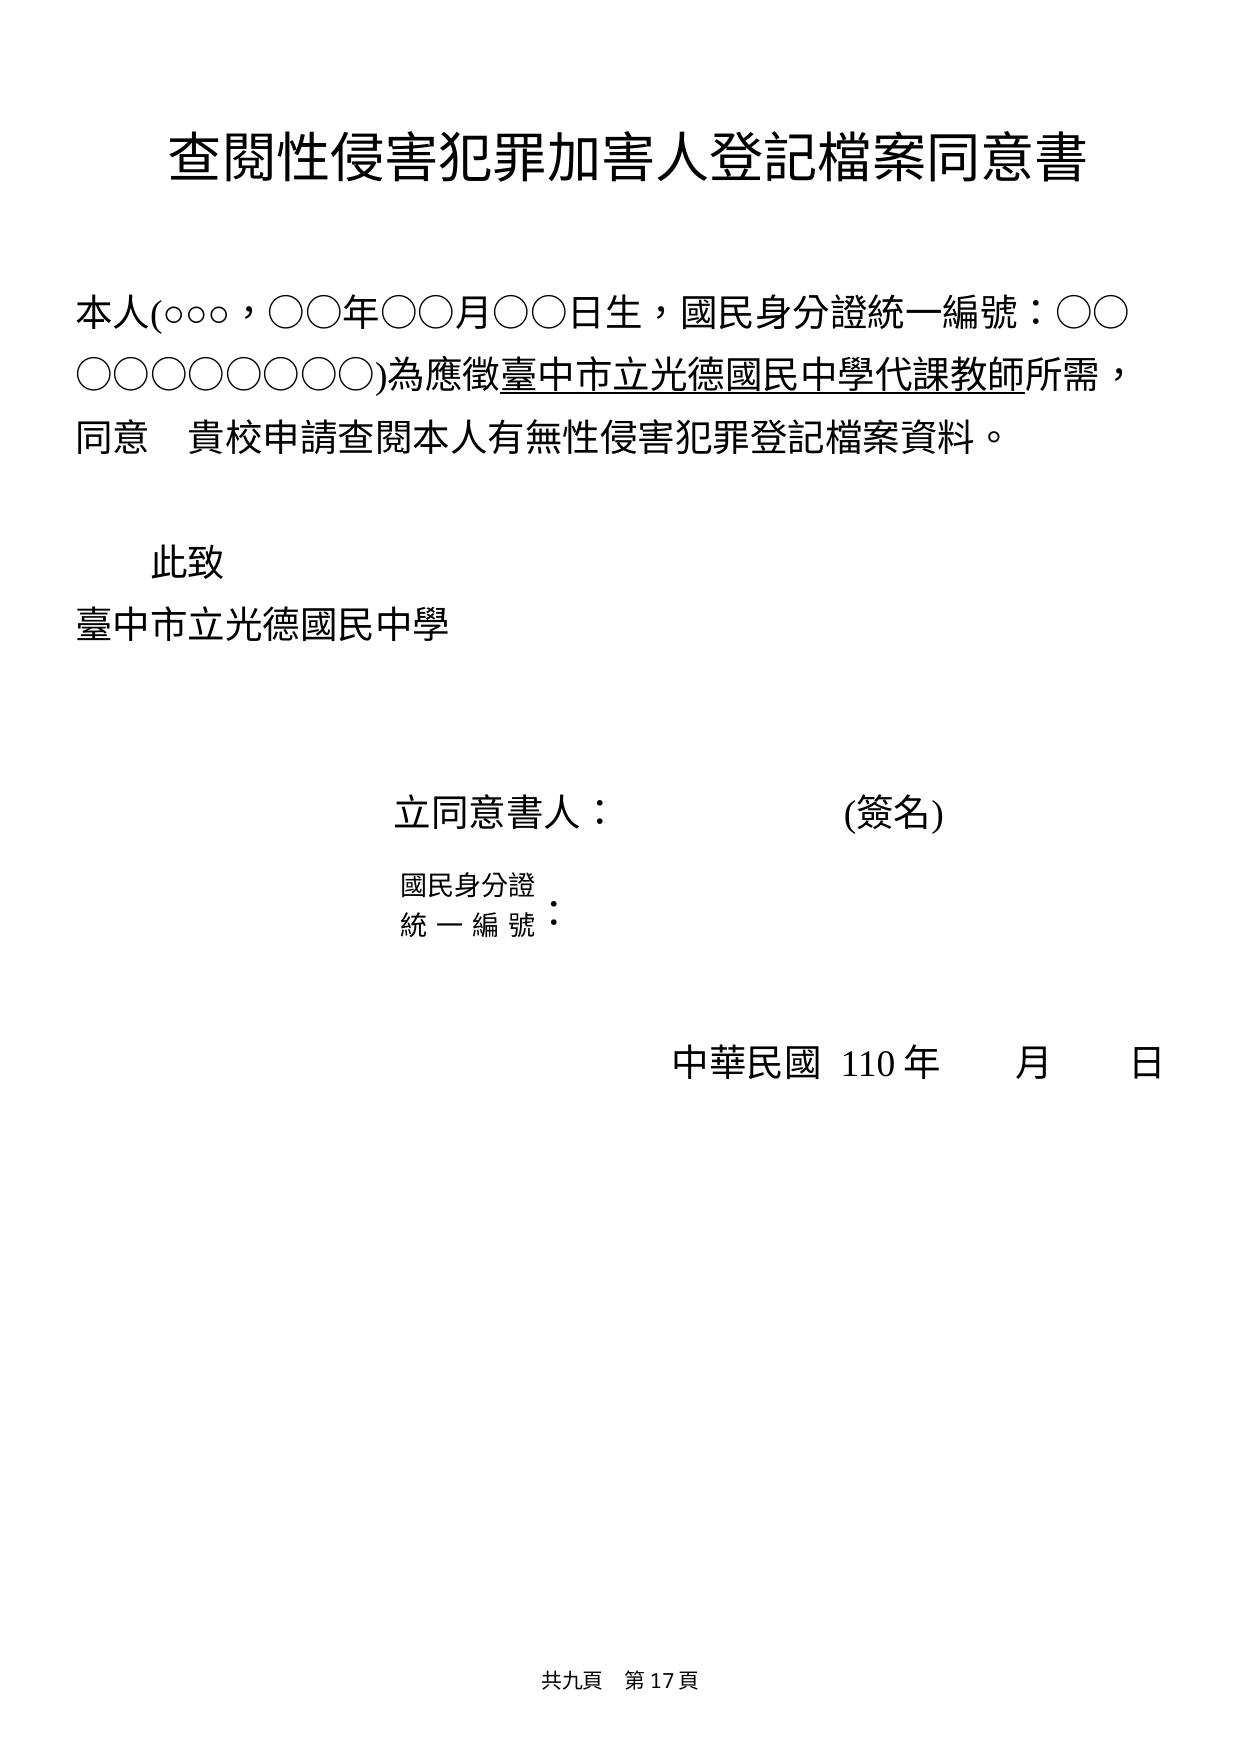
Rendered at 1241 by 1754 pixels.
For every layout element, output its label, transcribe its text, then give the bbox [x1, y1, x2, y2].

text 立同意書人： (簽名) [75, 768, 1165, 831]
text 中華民國 110年 月 日 [75, 1018, 1165, 1081]
text 此致 [75, 518, 1165, 581]
text 本人(○○○，○○年○○月○○日生，國民身分證統一編號：○○○○○○○○○○)為應徵臺中市立光德國民中學代課教師所需，同意 貴校申請查閱本人有無性侵害犯罪登記檔案資料。 [75, 268, 1165, 456]
text 國民身分證統一編號： [75, 831, 1165, 956]
text 查閱性侵害犯罪加害人登記檔案同意書 [75, 81, 1181, 206]
text 臺中市立光德國民中學 [75, 581, 1165, 643]
